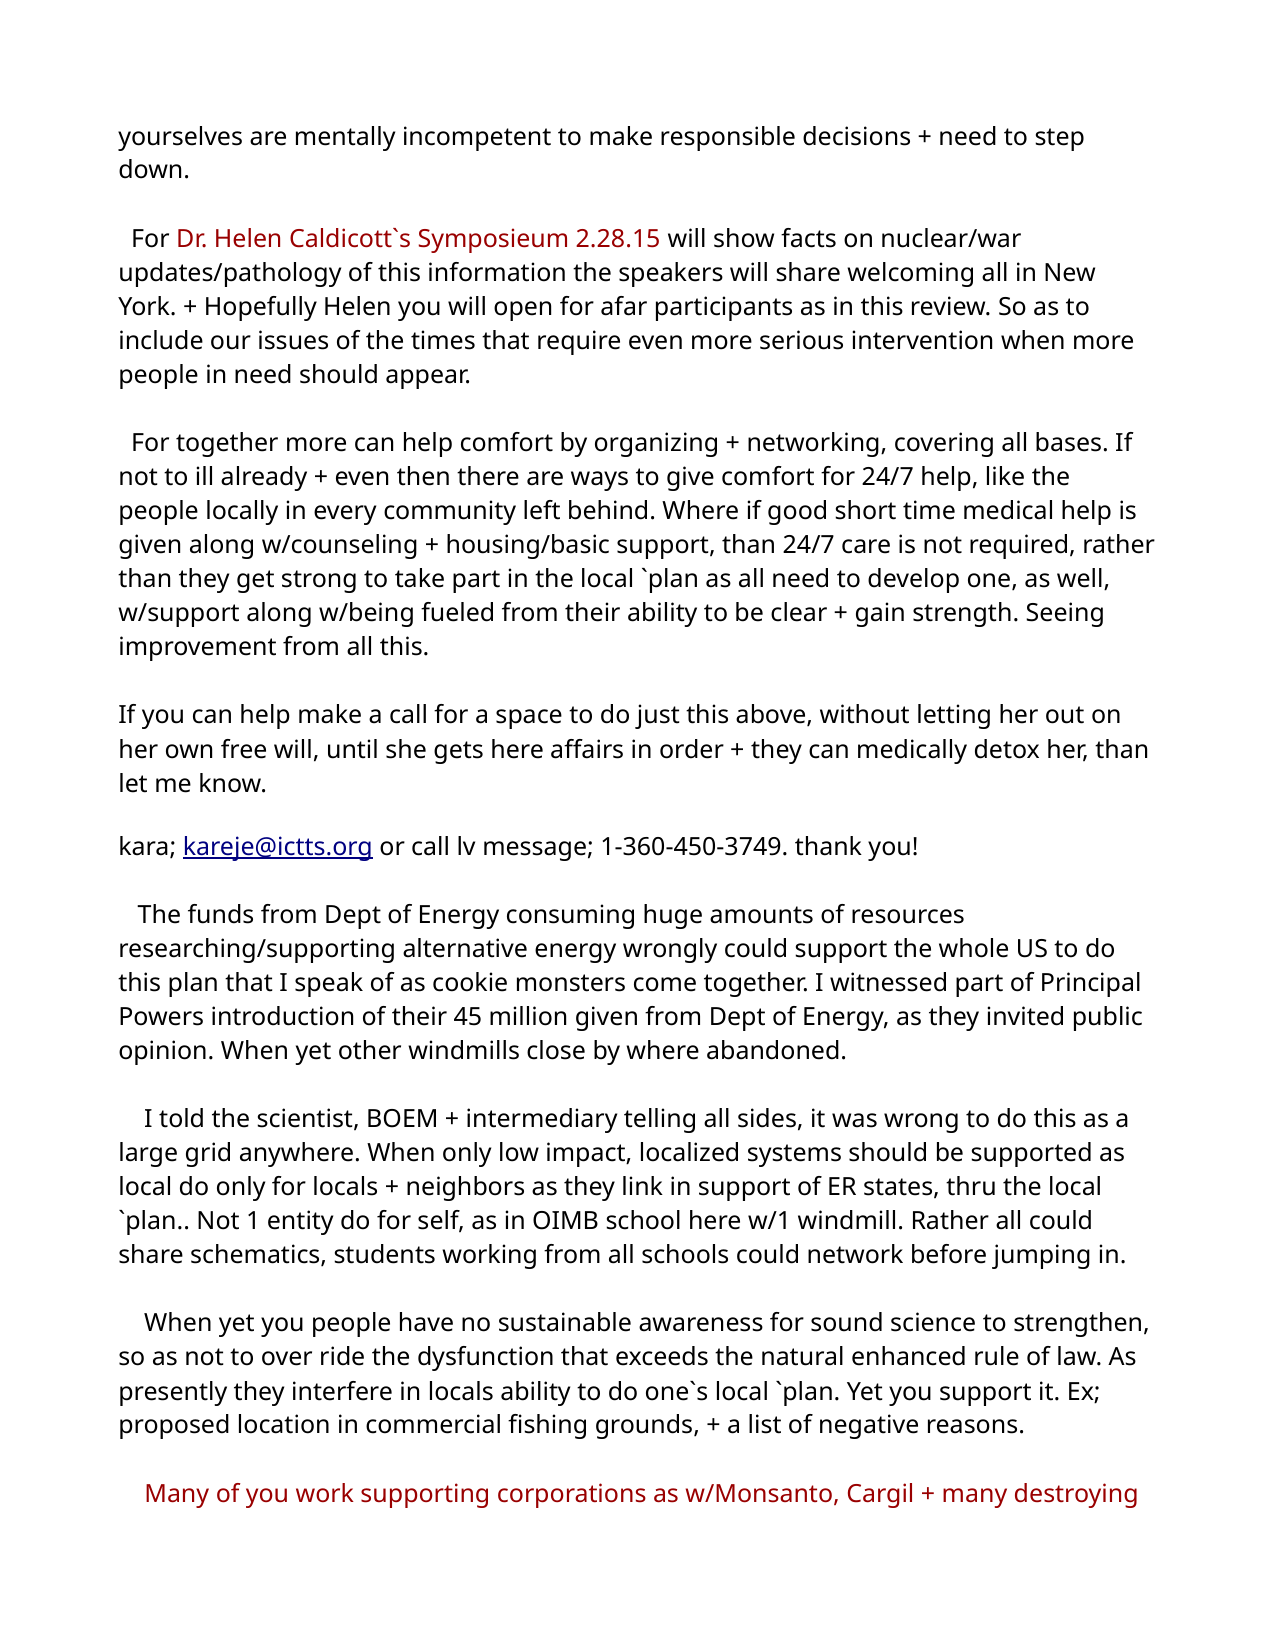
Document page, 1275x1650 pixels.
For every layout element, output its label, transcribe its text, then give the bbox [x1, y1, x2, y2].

text kara; kareje@ictts.org or call lv message; 1-360-450-3749. thank you! [118, 828, 1157, 862]
text When yet you people have no sustainable awareness for sound science to strengthen, so as not to over ride the dysfunction that exceeds the natural enhanced rule of law. As presently they interfere in locals ability to do one`s local `plan. Yet you support it. Ex; proposed location in commercial fishing grounds, + a list of negative reasons. [118, 1305, 1157, 1441]
text For Dr. Helen Caldicott`s Symposieum 2.28.15 will show facts on nuclear/war updates/pathology of this information the speakers will share welcoming all in New York. + Hopefully Helen you will open for afar participants as in this review. So as to include our issues of the times that require even more serious intervention when more people in need should appear. [118, 220, 1157, 391]
text The funds from Dept of Energy consuming huge amounts of resources researching/supporting alternative energy wrongly could support the whole US to do this plan that I speak of as cookie monsters come together. I witnessed part of Principal Powers introduction of their 45 million given from Dept of Energy, as they invited public opinion. When yet other windmills close by where abandoned. [118, 896, 1157, 1067]
text Many of you work supporting corporations as w/Monsanto, Cargil + many destroying [118, 1475, 1157, 1509]
text If you can help make a call for a space to do just this above, without letting her out on her own free will, until she gets here affairs in order + they can medically detox her, than let me know. [118, 697, 1157, 799]
text For together more can help comfort by organizing + networking, covering all bases. If not to ill already + even then there are ways to give comfort for 24/7 help, like the people locally in every community left behind. Where if good short time medical help is given along w/counseling + housing/basic support, than 24/7 care is not required, rather than they get strong to take part in the local `plan as all need to develop one, as well, w/support along w/being fueled from their ability to be clear + gain strength. Seeing improvement from all this. [118, 425, 1157, 663]
text I told the scientist, BOEM + intermediary telling all sides, it was wrong to do this as a large grid anywhere. When only low impact, localized systems should be supported as local do only for locals + neighbors as they link in support of ER states, thru the local `plan.. Not 1 entity do for self, as in OIMB school here w/1 windmill. Rather all could share schematics, students working from all schools could network before jumping in. [118, 1101, 1157, 1271]
text yourselves are mentally incompetent to make responsible decisions + need to step down. [118, 118, 1157, 186]
